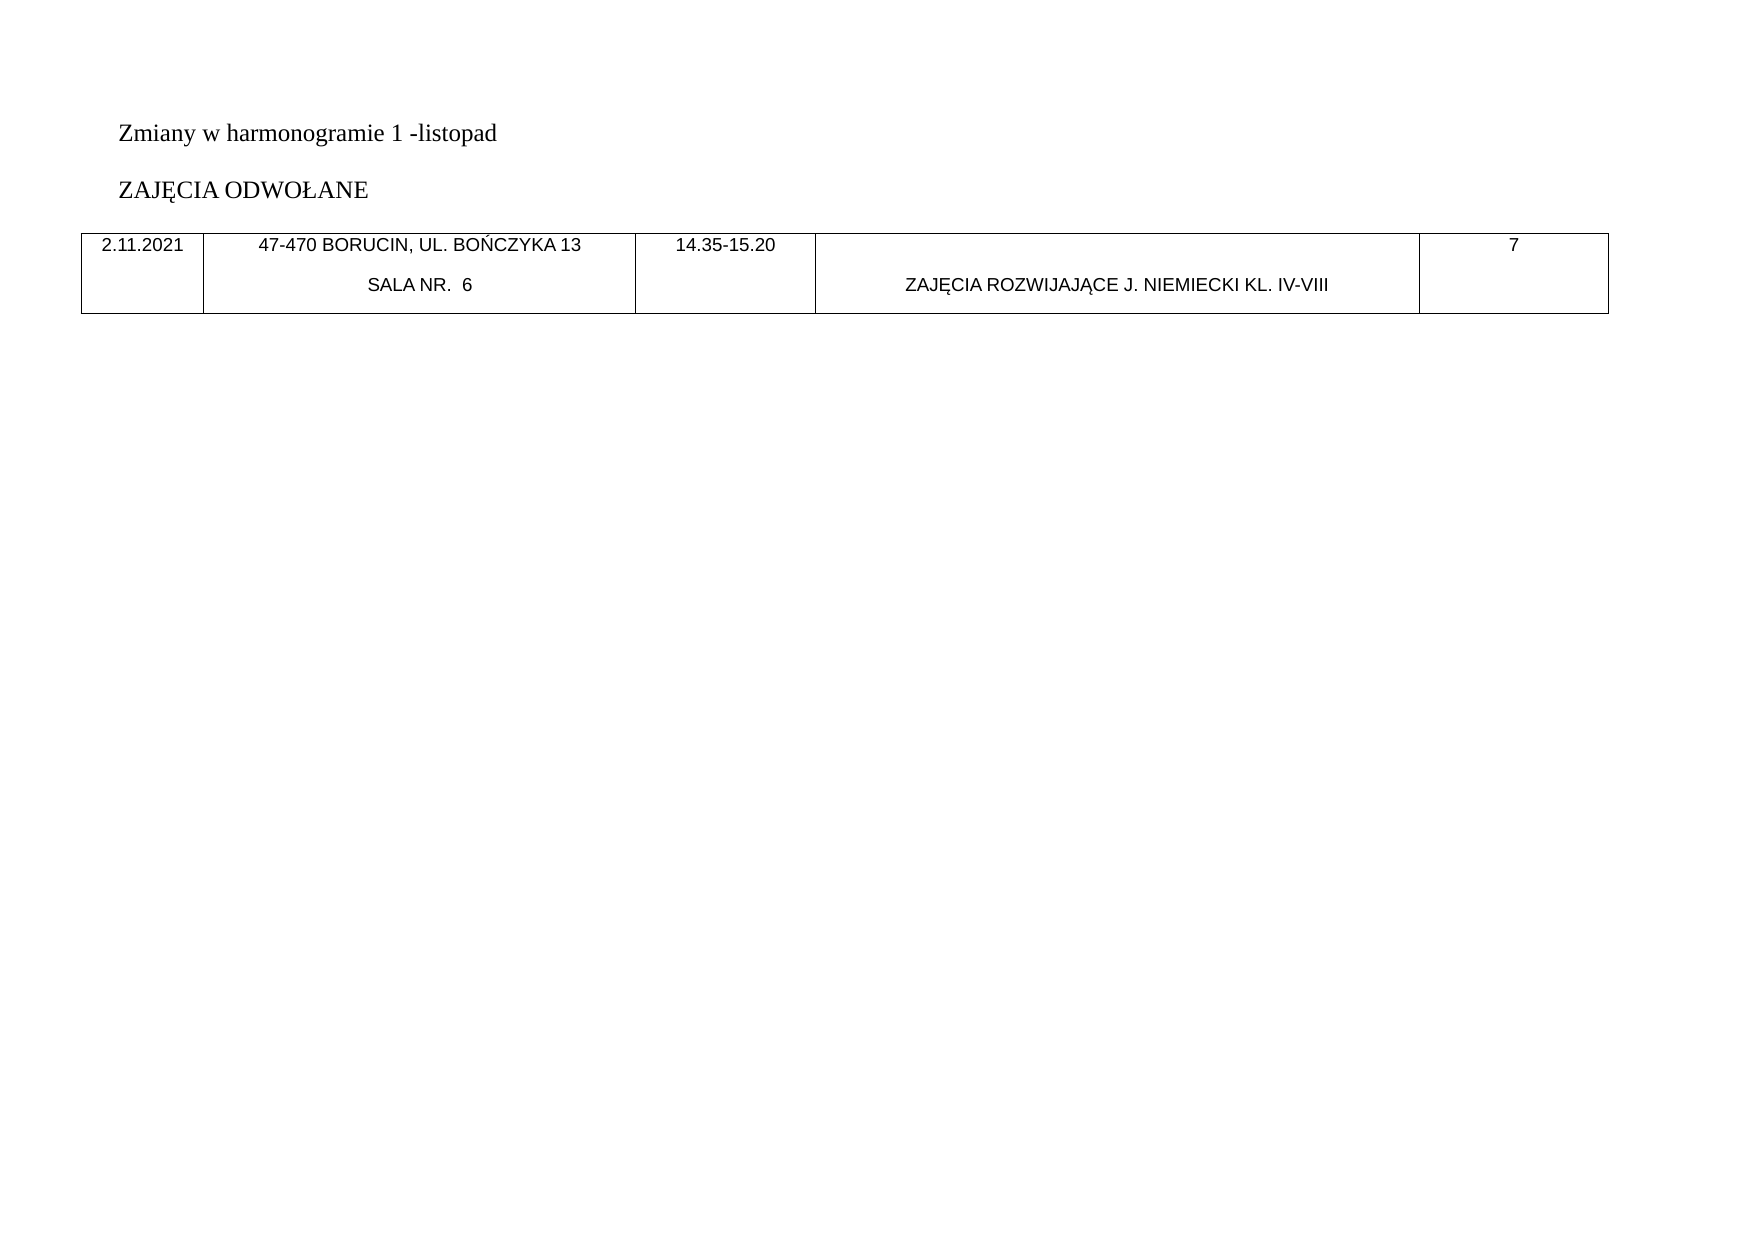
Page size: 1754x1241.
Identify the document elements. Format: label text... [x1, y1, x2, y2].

table_header ZAJĘCIA ROZWIJAJĄCE J. NIEMIECKI KL. IV-VIII [816, 234, 1419, 313]
text ZAJĘCIA ODWOŁANE [118, 176, 1636, 204]
table_header 2.11.2021 [82, 234, 203, 313]
table_header 7 [1420, 234, 1608, 313]
table_header 47-470 BORUCIN, UL. BOŃCZYKA 13 SALA NR. 6 [204, 234, 635, 313]
table_header 14.35-15.20 [636, 234, 815, 313]
text Zmiany w harmonogramie 1 -listopad [118, 118, 1636, 147]
